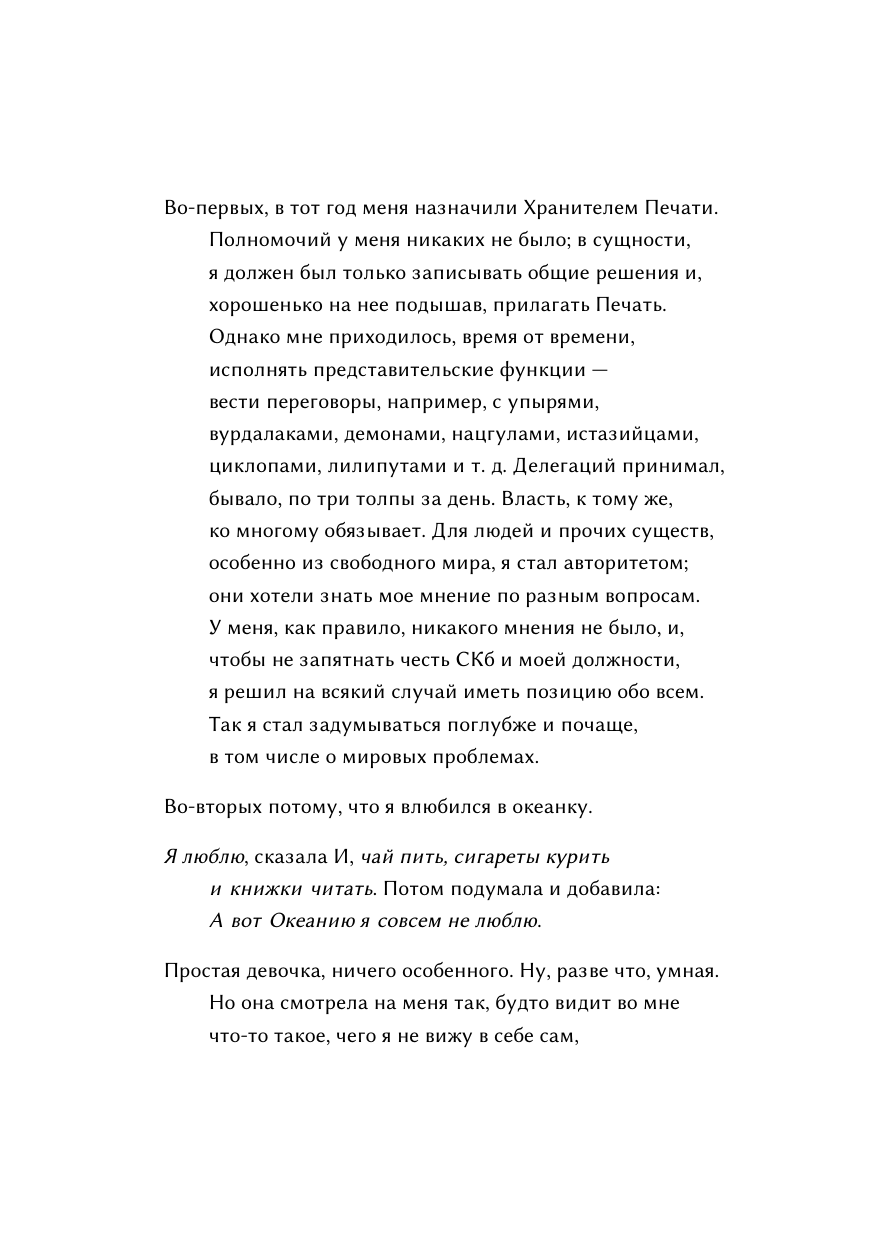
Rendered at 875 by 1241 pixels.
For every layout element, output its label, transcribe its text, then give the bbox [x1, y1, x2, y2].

text Простая девочка, ничего особенного. Ну, разве что, умная. Но она смотрела на меня так, будто видит во мне что‑то такое, чего я не вижу в себе сам, [163, 958, 729, 1047]
text Я люблю, сказала И, чай пить, сигареты курить и книжки читать. Потом подумала и добавила: А вот Океанию я совсем не люблю. [163, 843, 729, 933]
text Во-первых, в тот год меня назначили Хранителем Печати. Полномочий у меня никаких не было; в сущности, я должен был только записывать общие решения и, хорошенько на нее подышав, прилагать Печать. Однако мне приходилось, время от времени, исполнять представительские функции — вести переговоры, например, с упырями, вурдалаками, демонами, нацгулами, истазийцами, циклопами, лилипутами и т. д. Делегаций принимал, бывало, по три толпы за день. Власть, к тому же, ко многому обязывает. Для людей и прочих существ, особенно из свободного мира, я стал авторитетом; они хотели знать мое мнение по разным вопросам. У меня, как правило, никакого мнения не было, и, чтобы не запятнать честь СКб и моей должности, я решил на всякий случай иметь позицию обо всем. Так я стал задумываться поглубже и почаще, в том числе о мировых проблемах. [163, 195, 729, 769]
text Во‑вторых потому, что я влюбился в океанку. [163, 794, 729, 819]
